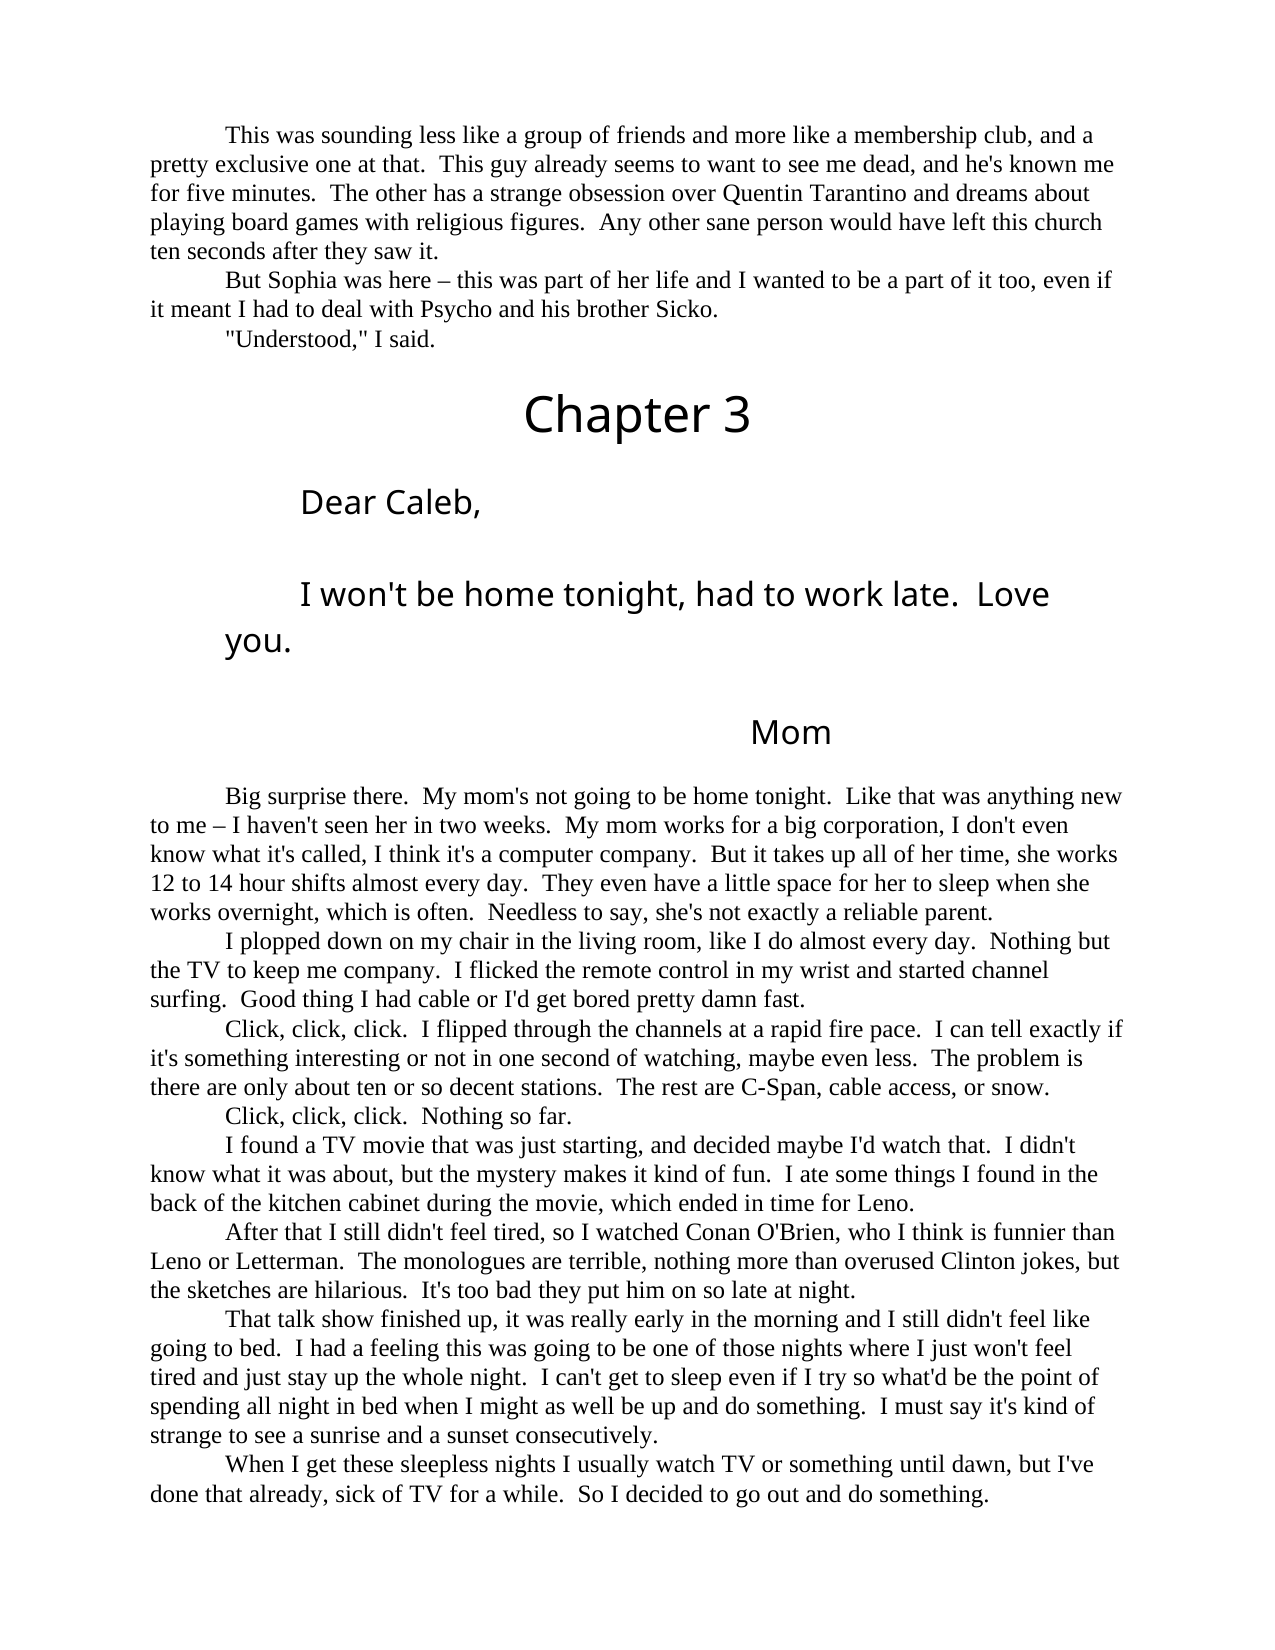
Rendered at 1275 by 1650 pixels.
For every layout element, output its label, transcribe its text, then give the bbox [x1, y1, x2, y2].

text I found a TV movie that was just starting, and decided maybe I'd watch that. I didn't know what it was about, but the mystery makes it kind of fun. I ate some things I found in the back of the kitchen cabinet during the movie, which ended in time for Leno. [150, 1130, 1125, 1217]
subtitle Chapter 3 [150, 379, 1125, 447]
text Mom [675, 708, 1125, 754]
text That talk show finished up, it was really early in the morning and I still didn't feel like going to bed. I had a feeling this was going to be one of those nights where I just won't feel tired and just stay up the whole night. I can't get to sleep even if I try so what'd be the point of spending all night in bed when I might as well be up and do something. I must say it's kind of strange to see a sunrise and a sunset consecutively. [150, 1304, 1125, 1449]
text When I get these sleepless nights I usually watch TV or something until dawn, but I've done that already, sick of TV for a while. So I decided to go out and do something. [150, 1449, 1125, 1507]
text After that I still didn't feel tired, so I watched Conan O'Brien, who I think is funnier than Leno or Letterman. The monologues are terrible, nothing more than overused Clinton jokes, but the sketches are hilarious. It's too bad they put him on so late at night. [150, 1217, 1125, 1304]
text This was sounding less like a group of friends and more like a membership club, and a pretty exclusive one at that. This guy already seems to want to see me dead, and he's known me for five minutes. The other has a strange obsession over Quentin Tarantino and dreams about playing board games with religious figures. Any other sane person would have left this church ten seconds after they saw it. [150, 120, 1125, 265]
text Dear Caleb, [225, 478, 1125, 524]
text Big surprise there. My mom's not going to be home tonight. Like that was anything new to me – I haven't seen her in two weeks. My mom works for a big corporation, I don't even know what it's called, I think it's a computer company. But it takes up all of her time, she works 12 to 14 hour shifts almost every day. They even have a little space for her to sleep when she works overnight, which is often. Needless to say, she's not exactly a reliable parent. [150, 781, 1125, 926]
text I plopped down on my chair in the living room, like I do almost every day. Nothing but the TV to keep me company. I flicked the remote control in my wrist and started channel surfing. Good thing I had cable or I'd get bored pretty damn fast. [150, 926, 1125, 1013]
text I won't be home tonight, had to work late. Love you. [225, 570, 1125, 662]
text Click, click, click. I flipped through the channels at a rapid fire pace. I can tell exactly if it's something interesting or not in one second of watching, maybe even less. The problem is there are only about ten or so decent stations. The rest are C-Span, cable access, or snow. [150, 1013, 1125, 1101]
text Click, click, click. Nothing so far. [150, 1101, 1125, 1130]
text But Sophia was here – this was part of her life and I wanted to be a part of it too, even if it meant I had to deal with Psycho and his brother Sicko. [150, 265, 1125, 323]
text "Understood," I said. [150, 323, 1125, 352]
